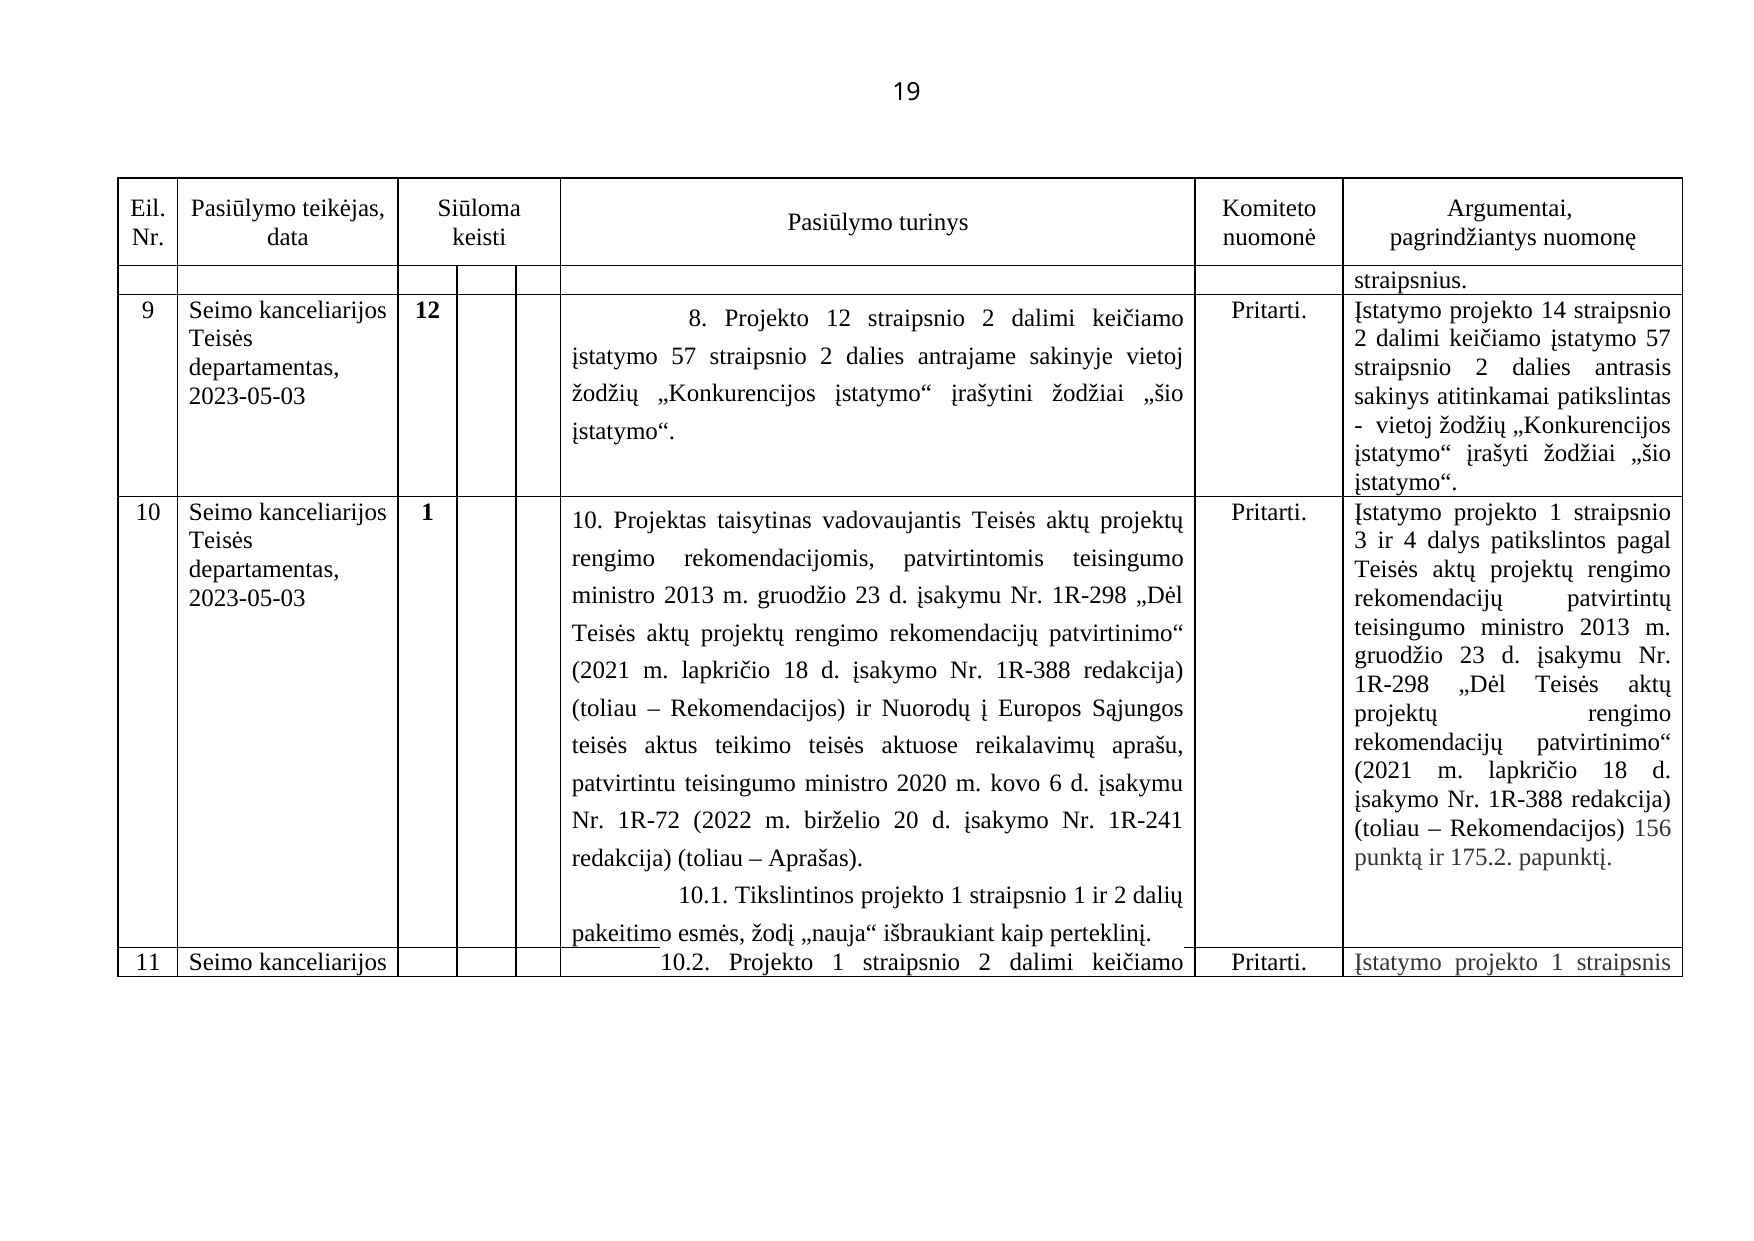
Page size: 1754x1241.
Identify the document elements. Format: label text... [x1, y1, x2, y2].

table_cell [561, 266, 1194, 294]
table_header Komiteto nuomonė [1196, 179, 1342, 265]
table_cell 9 [119, 295, 177, 496]
table_cell Seimo kanceliarijos [178, 948, 397, 976]
table_cell [458, 295, 515, 496]
table_cell [458, 266, 515, 294]
table_cell [458, 948, 515, 976]
table_cell [399, 948, 456, 976]
table_header Argumentai, pagrindžiantys nuomonę [1344, 179, 1682, 265]
table_cell 11 [119, 948, 177, 976]
table_cell [178, 266, 397, 294]
table_cell 10.2. Projekto 1 straipsnio 2 dalimi keičiamo [561, 948, 1194, 976]
table_cell Pritarti. [1196, 497, 1342, 947]
table_cell Seimo kanceliarijos Teisės departamentas, 2023-05-03 [178, 497, 397, 947]
table_cell 10 [119, 497, 177, 947]
table_cell [119, 266, 177, 294]
table_cell [517, 948, 560, 976]
table_cell 12 [399, 295, 456, 496]
table_cell [517, 266, 560, 294]
table_header Siūloma keisti [399, 179, 560, 265]
table_cell [517, 497, 560, 947]
table_cell [1196, 266, 1342, 294]
table_header Pasiūlymo teikėjas, data [178, 179, 397, 265]
table_cell Pritarti. [1196, 948, 1342, 976]
table_cell straipsnius. [1344, 266, 1682, 294]
table_cell Seimo kanceliarijos Teisės departamentas, 2023-05-03 [178, 295, 397, 496]
table_header Eil. Nr. [119, 179, 177, 265]
table_cell 8. Projekto 12 straipsnio 2 dalimi keičiamo įstatymo 57 straipsnio 2 dalies antrajame sakinyje vietoj žodžių „Konkurencijos įstatymo“ įrašytini žodžiai „šio įstatymo“. [561, 295, 1194, 496]
table_cell [458, 497, 515, 947]
table_cell [517, 295, 560, 496]
table_header Pasiūlymo turinys [561, 179, 1194, 265]
table_cell [399, 266, 456, 294]
table_cell 1 [399, 497, 456, 947]
table_cell Pritarti. [1196, 295, 1342, 496]
table_cell Įstatymo projekto 1 straipsnio 3 ir 4 dalys patikslintos pagal Teisės aktų projektų rengimo rekomendacijų patvirtintų teisingumo ministro 2013 m. gruodžio 23 d. įsakymu Nr. 1R-298 „Dėl Teisės aktų projektų rengimo rekomendacijų patvirtinimo“ (2021 m. lapkričio 18 d. įsakymo Nr. 1R-388 redakcija) (toliau – Rekomendacijos) 156 punktą ir 175.2. papunktį. [1344, 497, 1682, 947]
